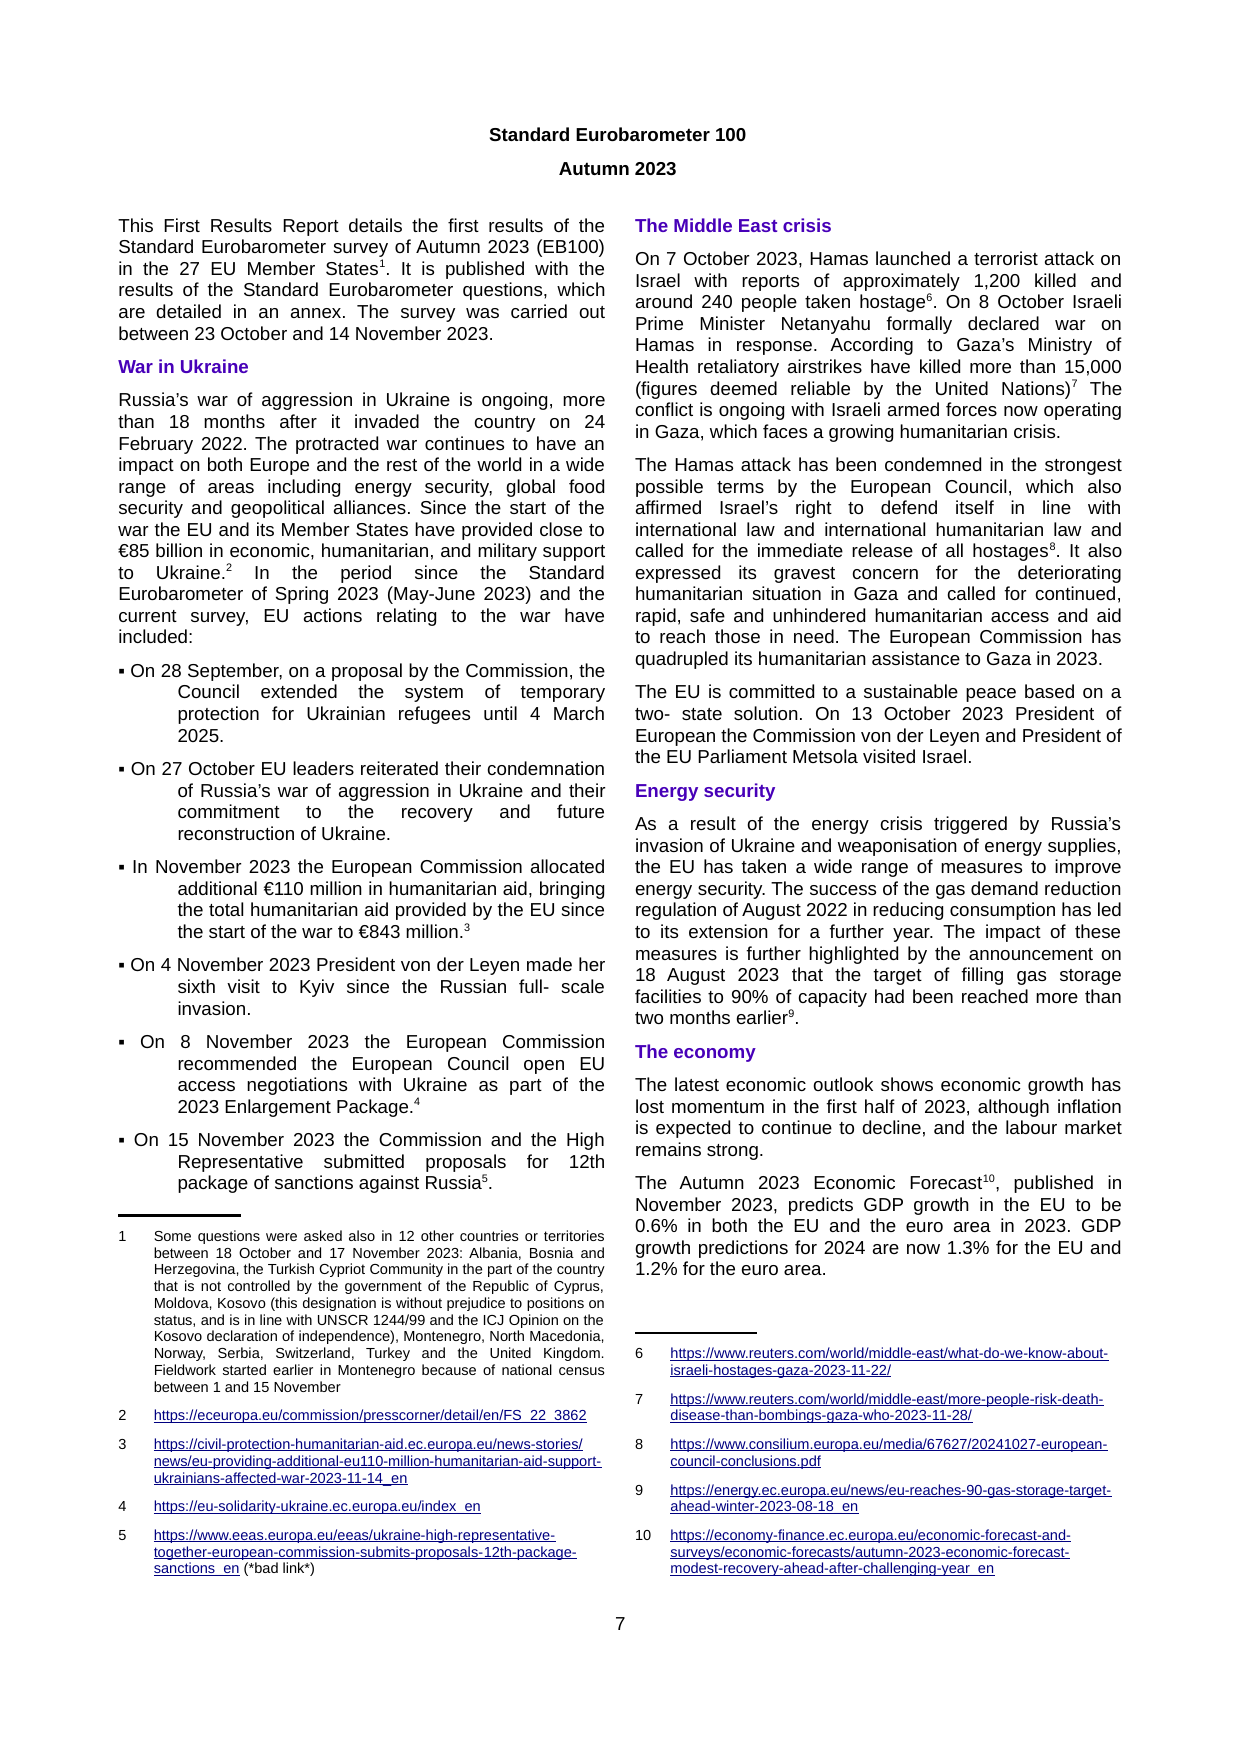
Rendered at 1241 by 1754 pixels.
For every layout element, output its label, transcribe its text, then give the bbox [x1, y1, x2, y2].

text ▪ On 15 November 2023 the Commission and the High Representative submitted proposals for 12th package of sanctions against Russia. [118, 1129, 605, 1193]
text War in Ukraine [118, 356, 605, 377]
text This First Results Report details the first results of the Standard Eurobarometer survey of Autumn 2023 (EB100) in the 27 EU Member States. It is published with the results of the Standard Eurobarometer questions, which are detailed in an annex. The survey was carried out between 23 October and 14 November 2023. [118, 214, 605, 344]
text ▪ On 4 November 2023 President von der Leyen made her sixth visit to Kyiv since the Russian full- scale invasion. [118, 954, 605, 1019]
text https://eceuropa.eu/commission/presscorner/detail/en/FS_22_3862 [118, 1407, 605, 1424]
text The Middle East crisis [635, 214, 1122, 236]
text Energy security [635, 779, 1122, 801]
text ▪ On 8 November 2023 the European Commission recommended the European Council open EU access negotiations with Ukraine as part of the 2023 Enlargement Package. [118, 1031, 605, 1117]
text https://www.reuters.com/world/middle-east/more-people-risk-death-disease-than-bombings-gaza-who-2023-11-28/ [635, 1390, 1122, 1424]
text The Hamas attack has been condemned in the strongest possible terms by the European Council, which also affirmed Israel’s right to defend itself in line with international law and international humanitarian law and called for the immediate release of all hostages. It also expressed its gravest concern for the deteriorating humanitarian situation in Gaza and called for continued, rapid, safe and unhindered humanitarian access and aid to reach those in need. The European Commission has quadrupled its humanitarian assistance to Gaza in 2023. [635, 454, 1122, 669]
text The Autumn 2023 Economic Forecast, published in November 2023, predicts GDP growth in the EU to be 0.6% in both the EU and the euro area in 2023. GDP growth predictions for 2024 are now 1.3% for the EU and 1.2% for the euro area. [635, 1172, 1122, 1280]
text https://www.eeas.europa.eu/eeas/ukraine-high-representative-together-european-commission-submits-proposals-12th-package-sanctions_en (*bad link*) [118, 1527, 605, 1577]
text On 7 October 2023, Hamas launched a terrorist attack on Israel with reports of approximately 1,200 killed and around 240 people taken hostage. On 8 October Israeli Prime Minister Netanyahu formally declared war on Hamas in response. According to Gaza’s Ministry of Health retaliatory airstrikes have killed more than 15,000 (figures deemed reliable by the United Nations) The conflict is ongoing with Israeli armed forces now operating in Gaza, which faces a growing humanitarian crisis. [635, 248, 1122, 442]
text https://www.reuters.com/world/middle-east/what-do-we-know-about-israeli-hostages-gaza-2023-11-22/ [635, 1345, 1122, 1378]
text ▪ On 27 October EU leaders reiterated their condemnation of Russia’s war of aggression in Ukraine and their commitment to the recovery and future reconstruction of Ukraine. [118, 758, 605, 844]
text https://eu-solidarity-ukraine.ec.europa.eu/index_en [118, 1498, 605, 1515]
text The economy [635, 1040, 1122, 1062]
text https://energy.ec.europa.eu/news/eu-reaches-90-gas-storage-target-ahead-winter-2023-08-18_en [635, 1481, 1122, 1515]
text The EU is committed to a sustainable peace based on a two- state solution. On 13 October 2023 President of European the Commission von der Leyen and President of the EU Parliament Metsola visited Israel. [635, 681, 1122, 768]
text https://www.consilium.europa.eu/media/67627/20241027-european-council-conclusions.pdf [635, 1436, 1122, 1469]
text ▪ In November 2023 the European Commission allocated additional €110 million in humanitarian aid, bringing the total humanitarian aid provided by the EU since the start of the war to €843 million. [118, 856, 605, 942]
text Some questions were asked also in 12 other countries or territories between 18 October and 17 November 2023: Albania, Bosnia and Herzegovina, the Turkish Cypriot Community in the part of the country that is not controlled by the government of the Republic of Cyprus, Moldova, Kosovo (this designation is without prejudice to positions on status, and is in line with UNSCR 1244/99 and the ICJ Opinion on the Kosovo declaration of independence), Montenegro, North Macedonia, Norway, Serbia, Switzerland, Turkey and the United Kingdom. Fieldwork started earlier in Montenegro because of national census between 1 and 15 November [118, 1227, 605, 1395]
text Russia’s war of aggression in Ukraine is ongoing, more than 18 months after it invaded the country on 24 February 2022. The protracted war continues to have an impact on both Europe and the rest of the world in a wide range of areas including energy security, global food security and geopolitical alliances. Since the start of the war the EU and its Member States have provided close to €85 billion in economic, humanitarian, and military support to Ukraine. In the period since the Standard Eurobarometer of Spring 2023 (May-June 2023) and the current survey, EU actions relating to the war have included: [118, 389, 605, 648]
text The latest economic outlook shows economic growth has lost momentum in the first half of 2023, although inflation is expected to continue to decline, and the labour market remains strong. [635, 1074, 1122, 1160]
text https://civil-protection-humanitarian-aid.ec.europa.eu/news-stories/news/eu-providing-additional-eu110-million-humanitarian-aid-support-ukrainians-affected-war-2023-11-14_en [118, 1436, 605, 1486]
text ▪ On 28 September, on a proposal by the Commission, the Council extended the system of temporary protection for Ukrainian refugees until 4 March 2025. [118, 660, 605, 746]
text https://economy-finance.ec.europa.eu/economic-forecast-and-surveys/economic-forecasts/autumn-2023-economic-forecast-modest-recovery-ahead-after-challenging-year_en [635, 1527, 1122, 1577]
text As a result of the energy crisis triggered by Russia’s invasion of Ukraine and weaponisation of energy supplies, the EU has taken a wide range of measures to improve energy security. The success of the gas demand reduction regulation of August 2022 in reducing consumption has led to its extension for a further year. The impact of these measures is further highlighted by the announcement on 18 August 2023 that the target of filling gas storage facilities to 90% of capacity had been reached more than two months earlier. [635, 813, 1122, 1028]
